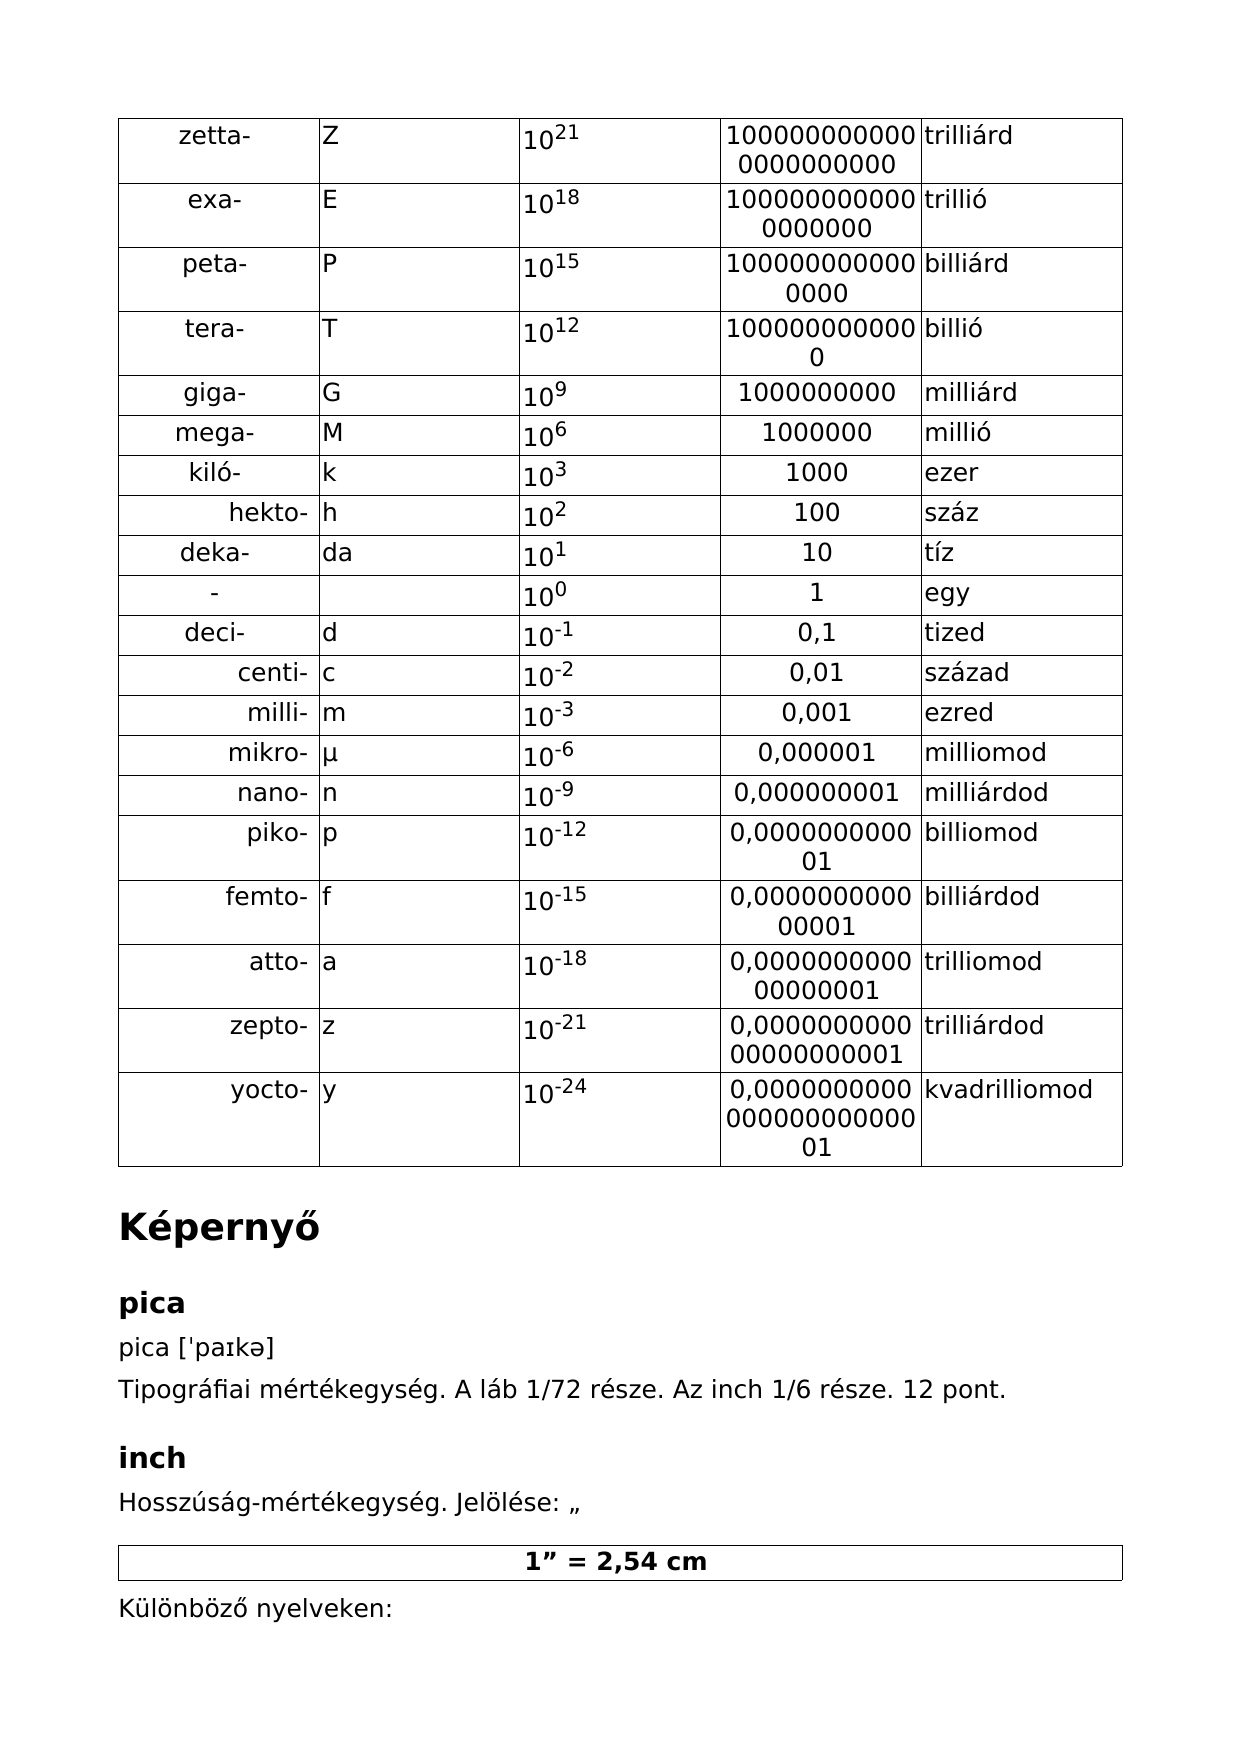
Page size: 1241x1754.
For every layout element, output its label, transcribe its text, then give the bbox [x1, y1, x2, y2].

table_cell 0,001 [721, 696, 921, 735]
table_cell giga- [119, 376, 319, 415]
table_cell 1012 [520, 312, 720, 375]
table_header 1” = 2,54 cm [119, 1546, 1122, 1579]
table_cell 10-12 [520, 816, 720, 879]
text pica [ˈpaɪkə] [118, 1333, 1122, 1362]
table_cell m [320, 696, 519, 735]
table_cell 106 [520, 416, 720, 455]
table_cell 10-3 [520, 696, 720, 735]
table_cell tized [922, 616, 1122, 655]
table_cell mega- [119, 416, 319, 455]
table_cell yocto- [119, 1073, 319, 1166]
table_cell trillió [922, 184, 1122, 247]
table_cell E [320, 184, 519, 247]
table_cell h [320, 496, 519, 535]
table_cell 10-24 [520, 1073, 720, 1166]
table_cell 1 [721, 576, 921, 615]
table_cell 10 [721, 536, 921, 575]
table_cell 1000000000000000 [721, 248, 921, 311]
table_cell piko- [119, 816, 319, 879]
subtitle pica [118, 1287, 1122, 1321]
table_cell trilliárdod [922, 1009, 1122, 1072]
table_cell femto- [119, 881, 319, 944]
table_cell 0,000000000000001 [721, 881, 921, 944]
table_cell 1000000000 [721, 376, 921, 415]
table_cell k [320, 456, 519, 495]
table_cell 10-15 [520, 881, 720, 944]
table_cell 0,000000000000000000001 [721, 1009, 921, 1072]
table_cell 0,000001 [721, 736, 921, 775]
table_cell n [320, 776, 519, 815]
table_cell 109 [520, 376, 720, 415]
table_cell 1021 [520, 119, 720, 182]
table_cell µ [320, 736, 519, 775]
table_cell nano- [119, 776, 319, 815]
text Hosszúság-mértékegység. Jelölése: „ [118, 1488, 1122, 1517]
table_cell c [320, 656, 519, 695]
table_cell 10-9 [520, 776, 720, 815]
table_cell tera- [119, 312, 319, 375]
table_cell zepto- [119, 1009, 319, 1072]
table_cell peta- [119, 248, 319, 311]
table_cell f [320, 881, 519, 944]
table_cell deci- [119, 616, 319, 655]
table_cell mikro- [119, 736, 319, 775]
table_cell billiárd [922, 248, 1122, 311]
table_cell exa- [119, 184, 319, 247]
table_cell millió [922, 416, 1122, 455]
table_cell a [320, 945, 519, 1008]
table_cell milliomod [922, 736, 1122, 775]
table_cell 0,000000000000000001 [721, 945, 921, 1008]
table_cell milliárdod [922, 776, 1122, 815]
table_cell d [320, 616, 519, 655]
table_cell 1000000000000 [721, 312, 921, 375]
subtitle inch [118, 1442, 1122, 1476]
table_cell egy [922, 576, 1122, 615]
table_cell 0,000000000000000000000001 [721, 1073, 921, 1166]
text Tipográfiai mértékegység. A láb 1/72 része. Az inch 1/6 része. 12 pont. [118, 1375, 1122, 1404]
table_cell 100 [520, 576, 720, 615]
table_cell tíz [922, 536, 1122, 575]
table_cell kiló- [119, 456, 319, 495]
table_cell száz [922, 496, 1122, 535]
table_cell 0,1 [721, 616, 921, 655]
table_cell 10-18 [520, 945, 720, 1008]
table_cell y [320, 1073, 519, 1166]
table_cell ezred [922, 696, 1122, 735]
table_cell billió [922, 312, 1122, 375]
table_cell 100 [721, 496, 921, 535]
table_cell 0,000000000001 [721, 816, 921, 879]
table_cell milliárd [922, 376, 1122, 415]
table_cell trilliárd [922, 119, 1122, 182]
table_cell ezer [922, 456, 1122, 495]
table_cell p [320, 816, 519, 879]
table_cell 1000 [721, 456, 921, 495]
table_cell deka- [119, 536, 319, 575]
table_cell 1015 [520, 248, 720, 311]
table_cell da [320, 536, 519, 575]
table_cell milli- [119, 696, 319, 735]
table_cell trilliomod [922, 945, 1122, 1008]
table_cell kvadrilliomod [922, 1073, 1122, 1166]
table_cell Z [320, 119, 519, 182]
table_cell 101 [520, 536, 720, 575]
table_cell M [320, 416, 519, 455]
table_cell [320, 576, 519, 615]
table_cell zetta- [119, 119, 319, 182]
table_cell 10-21 [520, 1009, 720, 1072]
table_cell P [320, 248, 519, 311]
table_cell 1018 [520, 184, 720, 247]
table_cell atto- [119, 945, 319, 1008]
table_cell 0,000000001 [721, 776, 921, 815]
table_cell - [119, 576, 319, 615]
table_cell billiárdod [922, 881, 1122, 944]
table_cell T [320, 312, 519, 375]
table_cell 0,01 [721, 656, 921, 695]
table_cell század [922, 656, 1122, 695]
subtitle Képernyő [118, 1206, 1122, 1249]
table_cell G [320, 376, 519, 415]
table_cell billiomod [922, 816, 1122, 879]
table_cell 1000000000000000000000 [721, 119, 921, 182]
table_cell 103 [520, 456, 720, 495]
text Különböző nyelveken: [118, 1594, 1122, 1624]
table_cell 1000000000000000000 [721, 184, 921, 247]
table_cell hekto- [119, 496, 319, 535]
table_cell 10-2 [520, 656, 720, 695]
table_cell 10-6 [520, 736, 720, 775]
table_cell 10-1 [520, 616, 720, 655]
table_cell z [320, 1009, 519, 1072]
table_cell 1000000 [721, 416, 921, 455]
table_cell centi- [119, 656, 319, 695]
table_cell 102 [520, 496, 720, 535]
